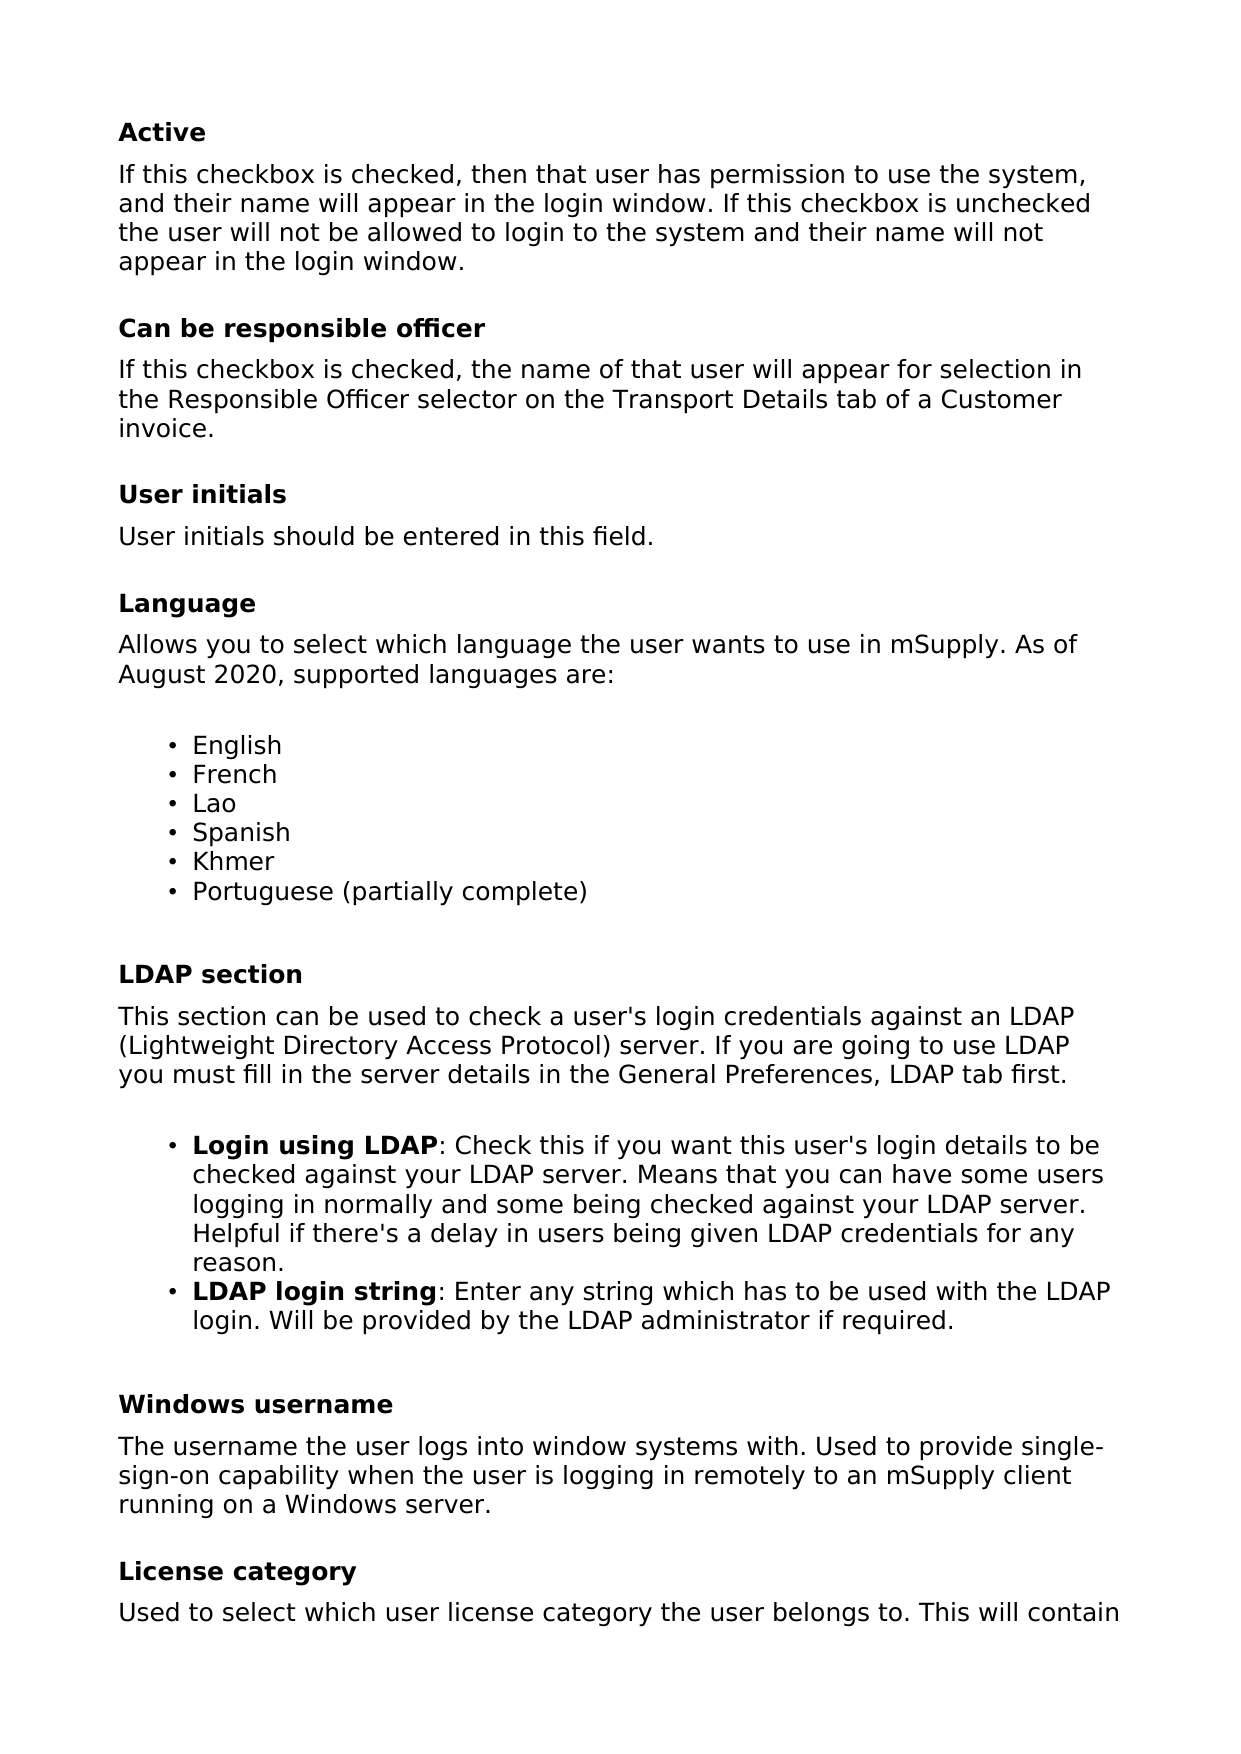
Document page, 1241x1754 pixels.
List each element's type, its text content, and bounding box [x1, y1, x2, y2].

text User initials should be entered in this field. [118, 522, 1122, 551]
text Used to select which user license category the user belongs to. This will contain [118, 1598, 1122, 1628]
list English [177, 731, 1122, 760]
list French [177, 760, 1122, 789]
list Login using LDAP: Check this if you want this user's login details to be checked against your LDAP server. Means that you can have some users logging in normally and some being checked against your LDAP server. Helpful if there's a delay in users being given LDAP credentials for any reason. [177, 1132, 1122, 1277]
list Spanish [177, 818, 1122, 848]
text If this checkbox is checked, the name of that user will appear for selection in the Responsible Officer selector on the Transport Details tab of a Customer invoice. [118, 356, 1122, 443]
list Portuguese (partially complete) [177, 877, 1122, 906]
subtitle Can be responsible officer [118, 314, 1122, 343]
text The username the user logs into window systems with. Used to provide single-sign-on capability when the user is logging in remotely to an mSupply client running on a Windows server. [118, 1432, 1122, 1519]
subtitle Language [118, 589, 1122, 618]
text This section can be used to check a user's login credentials against an LDAP (Lightweight Directory Access Protocol) server. If you are going to use LDAP you must fill in the server details in the General Preferences, LDAP tab first. [118, 1002, 1122, 1089]
list Khmer [177, 848, 1122, 877]
subtitle LDAP section [118, 960, 1122, 989]
subtitle User initials [118, 481, 1122, 510]
list Lao [177, 789, 1122, 818]
subtitle Active [118, 118, 1122, 147]
text Allows you to select which language the user wants to use in mSupply. As of August 2020, supported languages are: [118, 631, 1122, 689]
subtitle License category [118, 1557, 1122, 1586]
subtitle Windows username [118, 1390, 1122, 1419]
text If this checkbox is checked, then that user has permission to use the system, and their name will appear in the login window. If this checkbox is unchecked the user will not be allowed to login to the system and their name will not appear in the login window. [118, 160, 1122, 276]
list LDAP login string: Enter any string which has to be used with the LDAP login. Will be provided by the LDAP administrator if required. [177, 1277, 1122, 1336]
